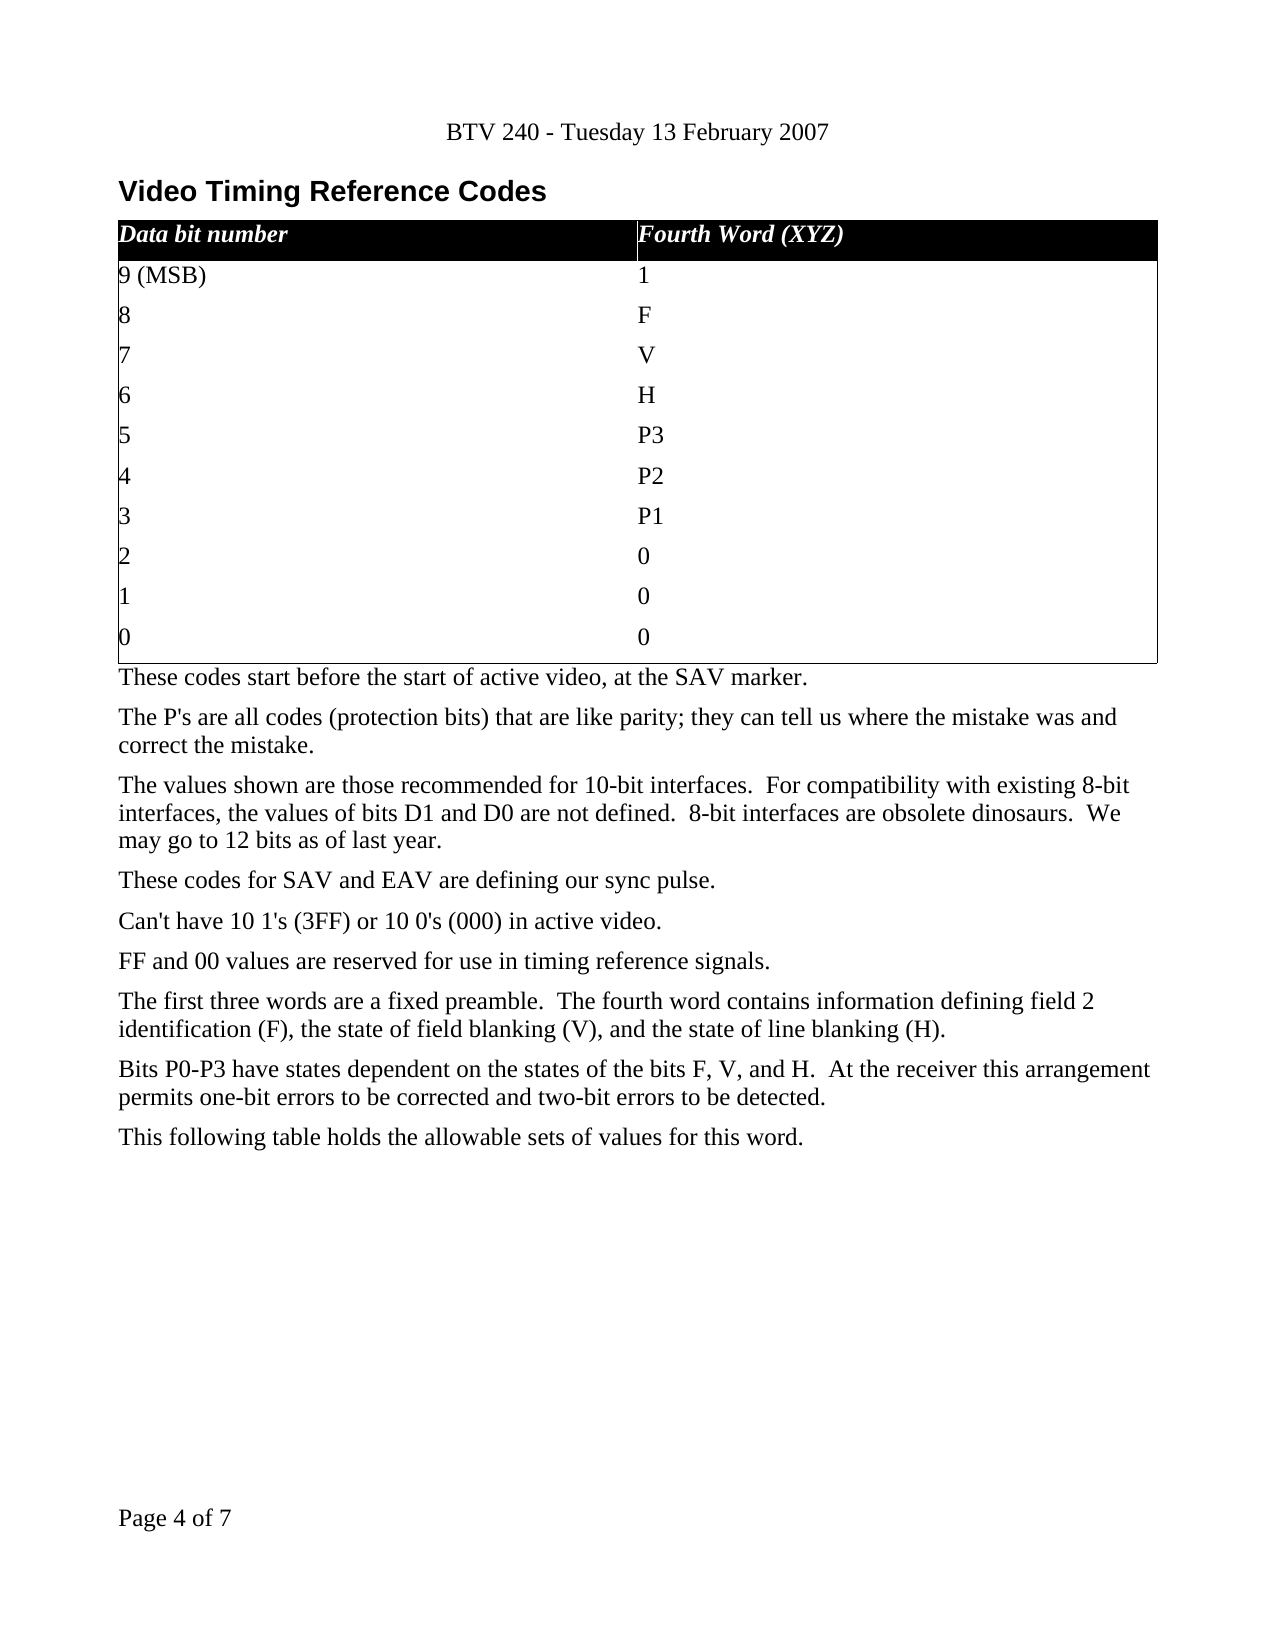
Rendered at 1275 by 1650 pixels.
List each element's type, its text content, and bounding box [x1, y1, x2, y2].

text The P's are all codes (protection bits) that are like parity; they can tell us where the mistake was and correct the mistake. [118, 703, 1157, 758]
subtitle Video Timing Reference Codes [118, 175, 1157, 208]
text FF and 00 values are reserved for use in timing reference signals. [118, 947, 1157, 975]
text Can't have 10 1's (3FF) or 10 0's (000) in active video. [118, 907, 1157, 934]
text Bits P0-P3 have states dependent on the states of the bits F, V, and H. At the receiver this arrangement permits one-bit errors to be corrected and two-bit errors to be detected. [118, 1055, 1157, 1111]
table_cell F [638, 301, 1157, 341]
table_cell 1 [119, 583, 637, 623]
table_cell 0 [638, 583, 1157, 623]
text The first three words are a fixed preamble. The fourth word contains information defining field 2 identification (F), the state of field blanking (V), and the state of line blanking (H). [118, 987, 1157, 1043]
text The values shown are those recommended for 10-bit interfaces. For compatibility with existing 8-bit interfaces, the values of bits D1 and D0 are not defined. 8-bit interfaces are obsolete dinosaurs. We may go to 12 bits as of last year. [118, 771, 1157, 854]
table_cell H [638, 381, 1157, 422]
text These codes start before the start of active video, at the SAV marker. [118, 664, 1157, 691]
table_cell 9 (MSB) [119, 261, 637, 301]
table_cell V [638, 341, 1157, 381]
table_cell 6 [119, 381, 637, 422]
text This following table holds the allowable sets of values for this word. [118, 1123, 1157, 1151]
table_cell 7 [119, 341, 637, 381]
table_cell P1 [638, 502, 1157, 542]
table_cell 3 [119, 502, 637, 542]
table_cell 0 [119, 623, 637, 663]
table_header Data bit number [119, 221, 637, 261]
table_cell 0 [638, 623, 1157, 663]
text These codes for SAV and EAV are defining our sync pulse. [118, 867, 1157, 894]
table_cell P0 [638, 542, 1157, 582]
table_cell 8 [119, 301, 637, 341]
table_cell 1 [638, 261, 1157, 301]
table_cell 4 [119, 462, 637, 502]
table_header Fourth Word (XYZ) [638, 221, 1157, 261]
table_cell P2 [638, 462, 1157, 502]
table_cell P3 [638, 422, 1157, 462]
table_cell 5 [119, 422, 637, 462]
table_cell 2 [119, 542, 637, 582]
